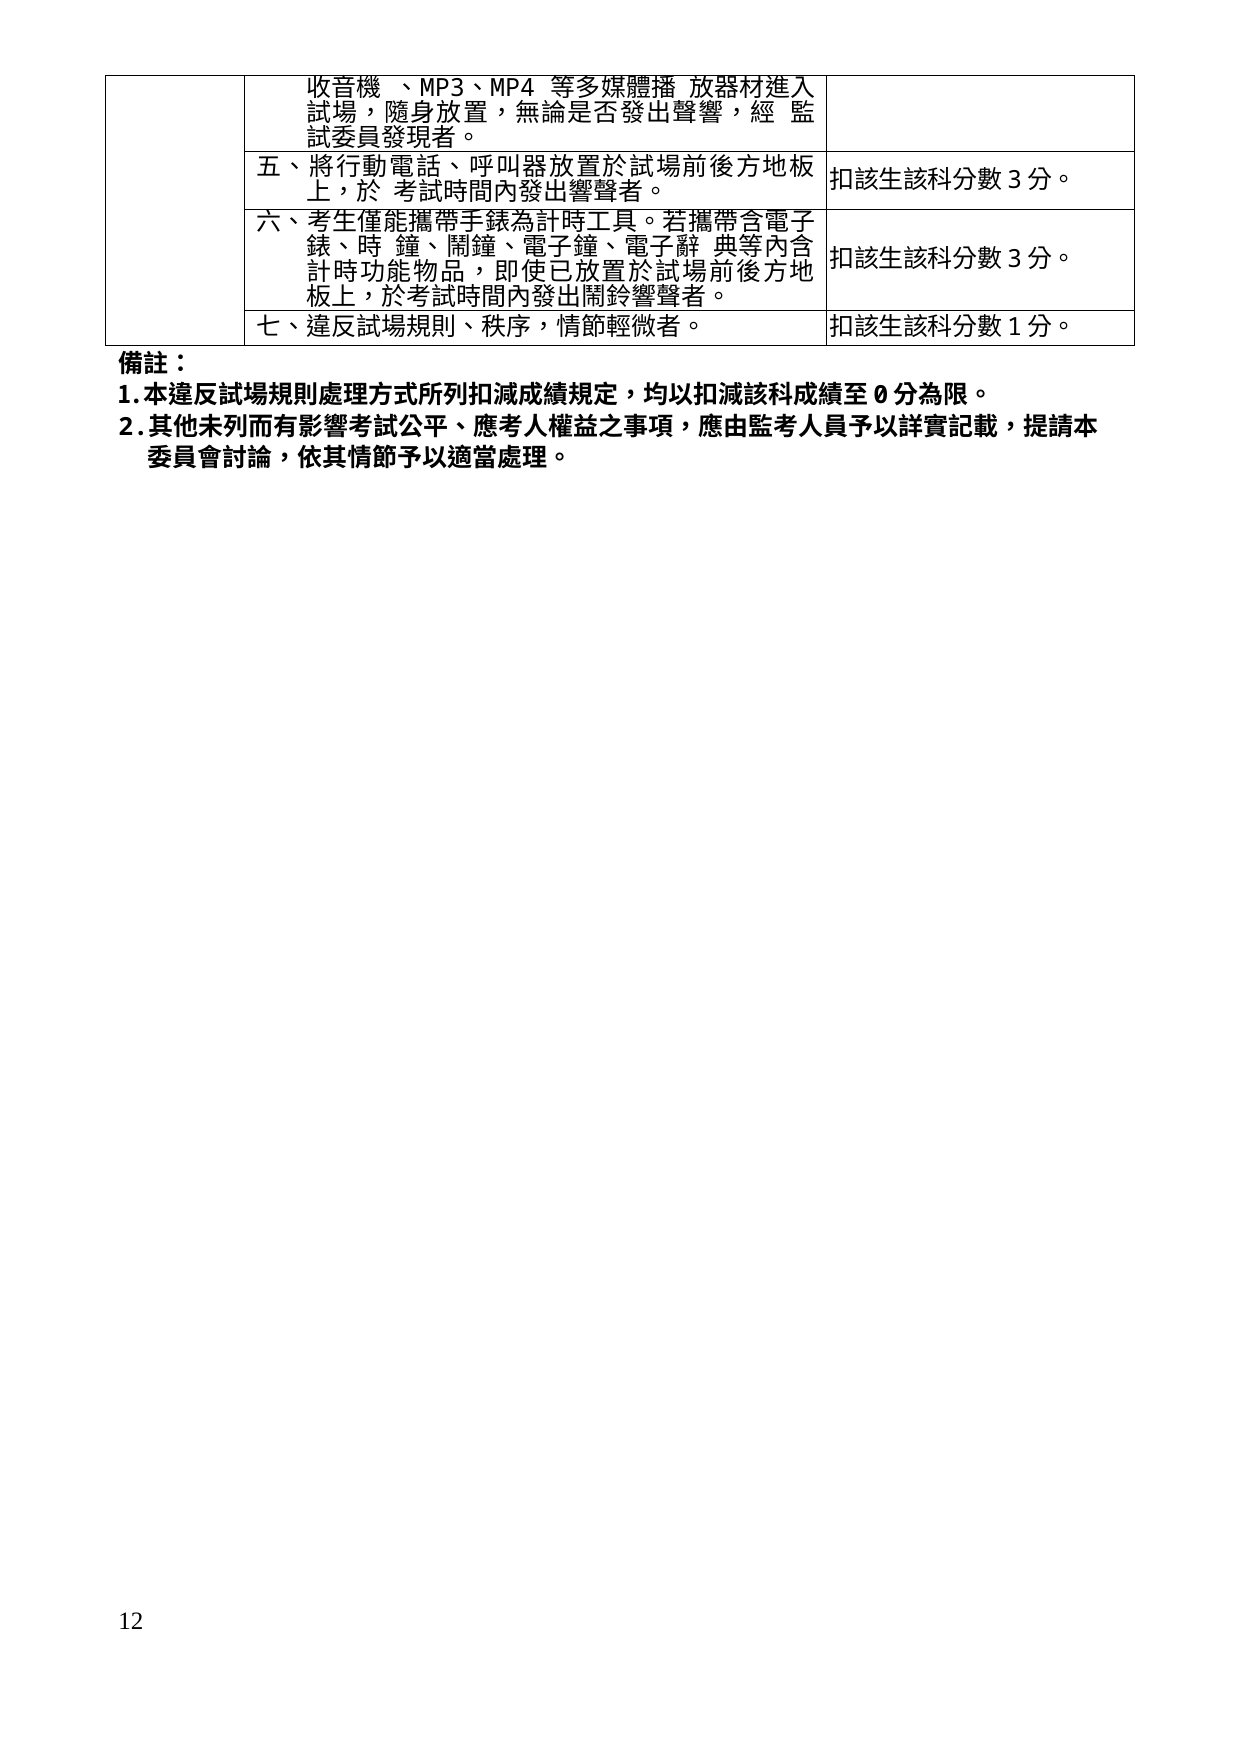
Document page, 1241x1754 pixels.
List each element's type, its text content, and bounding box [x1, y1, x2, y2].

table_cell [106, 76, 244, 344]
table_cell 扣該生該科分數3分。 [827, 210, 1134, 310]
table_cell 五、將行動電話、呼叫器放置於試場前後方地板上，於 考試時間內發出響聲者。 [245, 152, 826, 209]
text 備註： [118, 348, 1122, 379]
table_cell 扣該生該科分數3分。 [827, 152, 1134, 209]
table_cell 六、考生僅能攜帶手錶為計時工具。若攜帶含電子錶、時 鐘、鬧鐘、電子鐘、電子辭 典等內含計時功能物品，即使已放置於試場前後方地 板上，於考試時間內發出鬧鈴響聲者。 [245, 210, 826, 310]
text 2.其他未列而有影響考試公平、應考人權益之事項，應由監考人員予以詳實記載，提請本委員會討論，依其情節予以適當處理。 [118, 410, 1122, 473]
table_cell [827, 76, 1134, 151]
table_cell 七、違反試場規則、秩序，情節輕微者。 [245, 311, 826, 344]
text 1.本違反試場規則處理方式所列扣減成績規定，均以扣減該科成績至0分為限。 [118, 379, 1122, 410]
table_cell 扣該生該科分數1分。 [827, 311, 1134, 344]
table_cell 收音機 、MP3、MP4 等多媒體播 放器材進入試場，隨身放置，無論是否發出聲響，經 監試委員發現者。 [245, 76, 826, 151]
